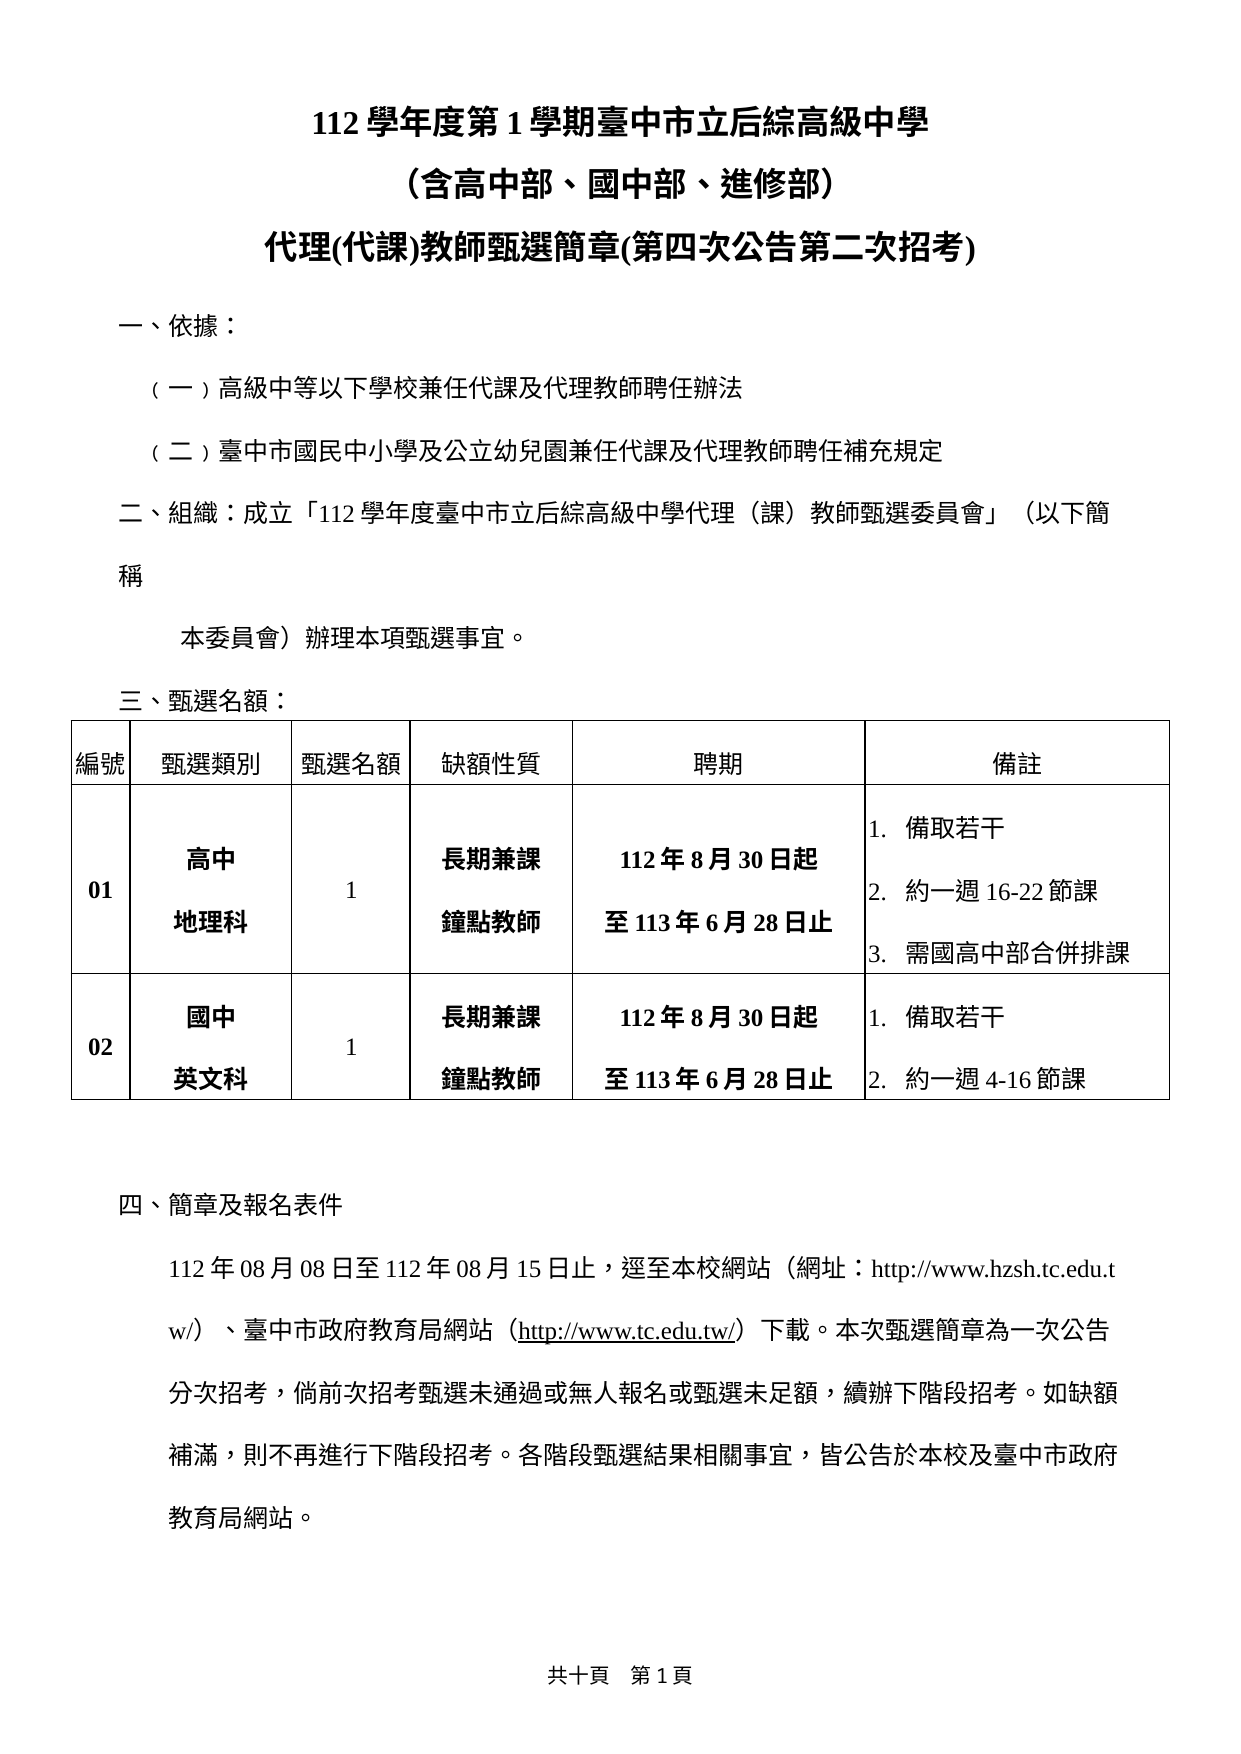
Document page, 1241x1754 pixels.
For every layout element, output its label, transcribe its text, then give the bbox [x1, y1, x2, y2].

table_header 甄選名額 [292, 721, 409, 784]
table_header 聘期 [573, 721, 864, 784]
text ﹙一﹚高級中等以下學校兼任代課及代理教師聘任辦法 [143, 345, 1122, 408]
text 代理(代課)教師甄選簡章(第四次公告第二次招考) [118, 203, 1122, 266]
table_cell 備取若干 約一週4-16節課 [866, 974, 1169, 1098]
table_header 備註 [866, 721, 1169, 784]
table_header 缺額性質 [411, 721, 572, 784]
table_cell 112年8月30日起 至113年6月28日止 [573, 785, 864, 972]
table_cell 長期兼課 鐘點教師 [411, 974, 572, 1098]
text 三、甄選名額： [118, 658, 1122, 720]
text ﹙二﹚臺中市國民中小學及公立幼兒園兼任代課及代理教師聘任補充規定 [143, 408, 1122, 470]
table_cell 112年8月30日起 至113年6月28日止 [573, 974, 864, 1098]
table_cell 高中 地理科 [131, 785, 291, 972]
text 本委員會）辦理本項甄選事宜。 [118, 595, 1122, 658]
table_cell 01 [72, 785, 129, 972]
table_cell 1 [292, 974, 409, 1098]
table_cell 國中 英文科 [131, 974, 291, 1098]
table_cell 02 [72, 974, 129, 1098]
text 112學年度第1學期臺中市立后綜高級中學 [118, 78, 1122, 141]
table_header 編號 [72, 721, 129, 784]
text 二、組織：成立「112學年度臺中市立后綜高級中學代理（課）教師甄選委員會」（以下簡稱 [118, 470, 1122, 595]
text （含高中部、國中部、進修部） [118, 141, 1122, 203]
table_cell 1 [292, 785, 409, 972]
table_cell 備取若干 約一週16-22節課 需國高中部合併排課 [866, 785, 1169, 972]
text 四、簡章及報名表件 112年08月08日至112年08月15日止，逕至本校網站（網址：http://www.hzsh.tc.edu.tw/）、臺中市政府教育局網站（http://www.tc.edu.tw/）下載。本次甄選簡章為一次公告分次招考，倘前次招考甄選未通過或無人報名或甄選未足額，續辦下階段招考。如缺額補滿，則不再進行下階段招考。各階段甄選結果相關事宜，皆公告於本校及臺中市政府教育局網站。 [118, 1162, 1122, 1537]
table_cell 長期兼課 鐘點教師 [411, 785, 572, 972]
text 一、依據： [118, 283, 1122, 345]
table_header 甄選類別 [131, 721, 291, 784]
